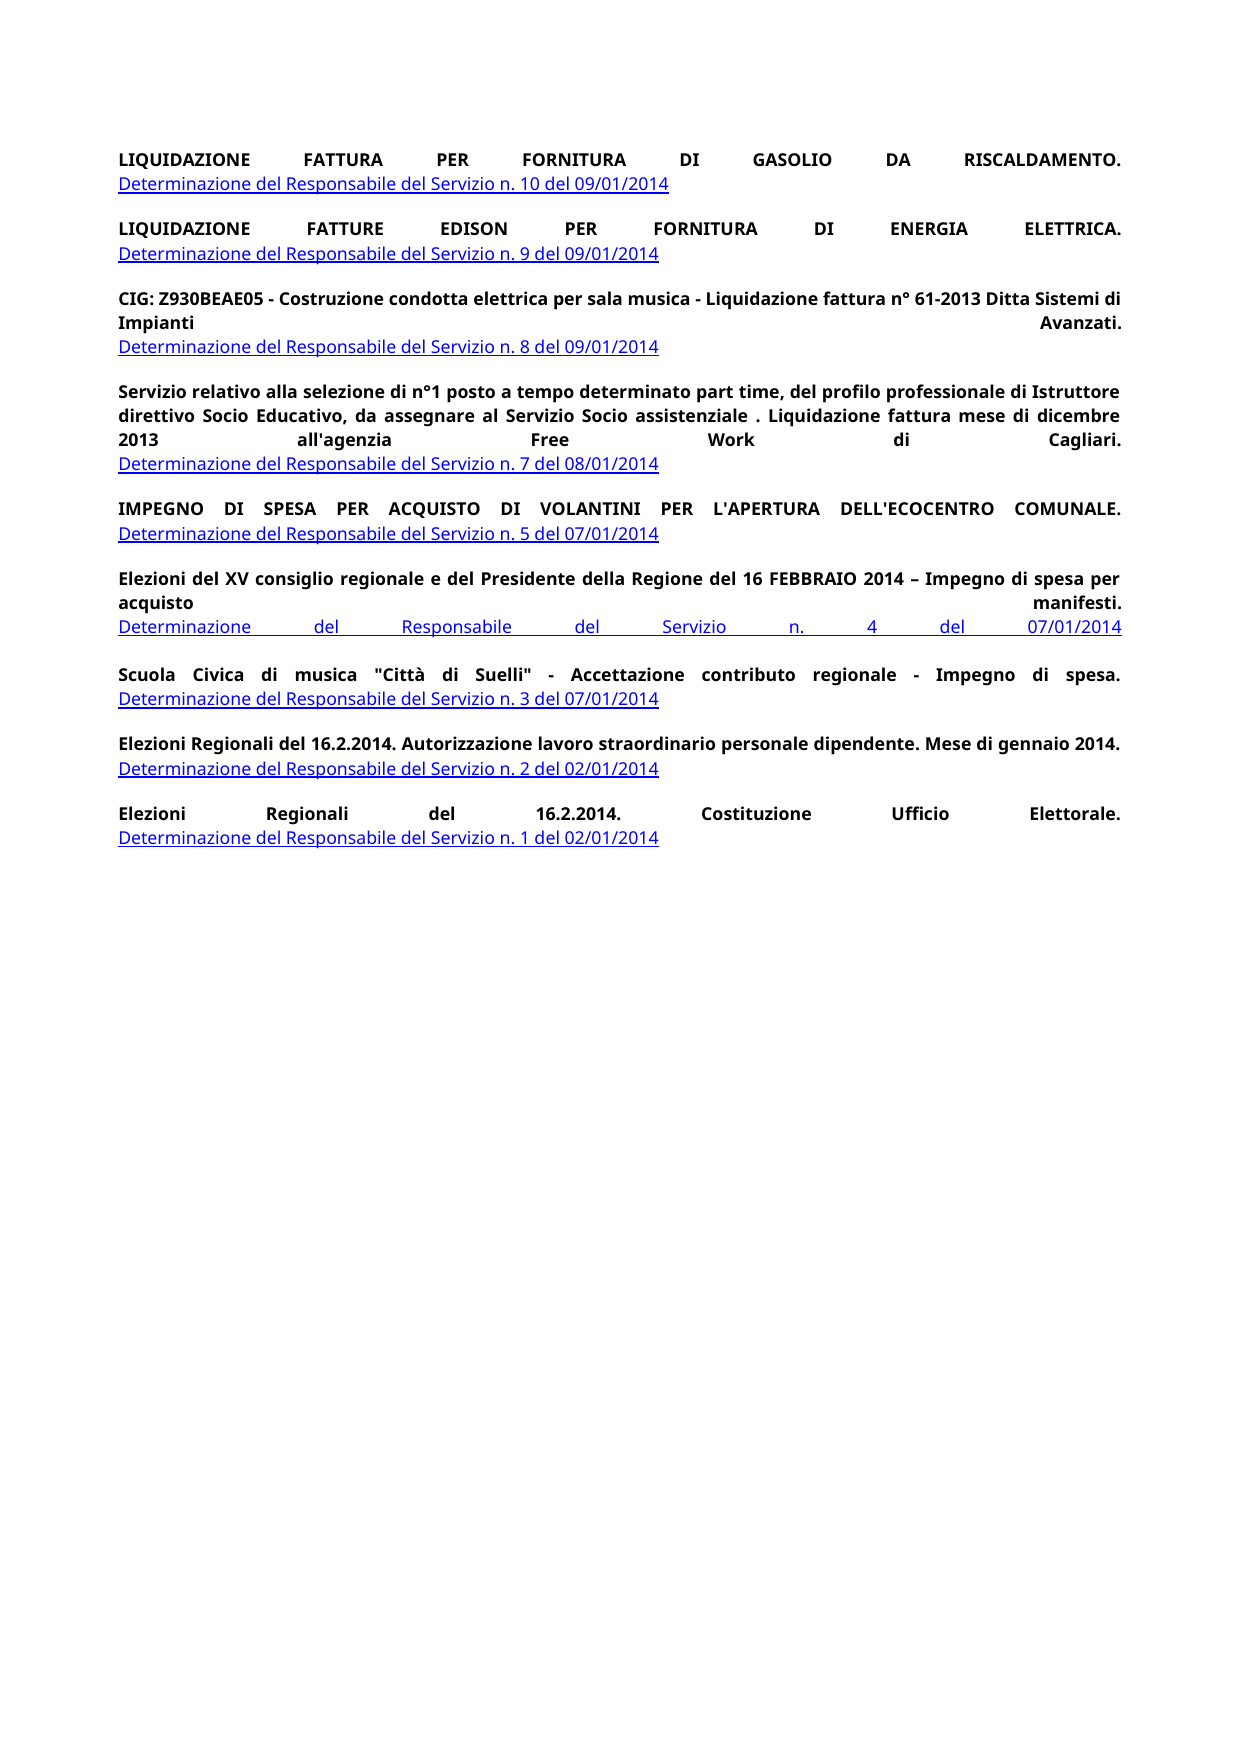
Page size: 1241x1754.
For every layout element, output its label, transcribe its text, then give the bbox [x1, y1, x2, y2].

text Elezioni Regionali del 16.2.2014. Costituzione Ufficio Elettorale. Determinazione del Responsabile del Servizio n. 1 del 02/01/2014 [118, 801, 1122, 849]
text CIG: Z930BEAE05 - Costruzione condotta elettrica per sala musica - Liquidazione fattura n° 61-2013 Ditta Sistemi di Impianti Avanzati. Determinazione del Responsabile del Servizio n. 8 del 09/01/2014 [118, 286, 1122, 358]
text LIQUIDAZIONE FATTURE EDISON PER FORNITURA DI ENERGIA ELETTRICA. Determinazione del Responsabile del Servizio n. 9 del 09/01/2014 [118, 217, 1122, 265]
text Scuola Civica di musica "Città di Suelli" - Accettazione contributo regionale - Impegno di spesa. Determinazione del Responsabile del Servizio n. 3 del 07/01/2014 [118, 636, 1122, 711]
text IMPEGNO DI SPESA PER ACQUISTO DI VOLANTINI PER L'APERTURA DELL'ECOCENTRO COMUNALE. Determinazione del Responsabile del Servizio n. 5 del 07/01/2014 [118, 497, 1122, 545]
text Elezioni Regionali del 16.2.2014. Autorizzazione lavoro straordinario personale dipendente. Mese di gennaio 2014. Determinazione del Responsabile del Servizio n. 2 del 02/01/2014 [118, 732, 1122, 780]
text LIQUIDAZIONE FATTURA PER FORNITURA DI GASOLIO DA RISCALDAMENTO. Determinazione del Responsabile del Servizio n. 10 del 09/01/2014 [118, 148, 1122, 196]
text Servizio relativo alla selezione di n°1 posto a tempo determinato part time, del profilo professionale di Istruttore direttivo Socio Educativo, da assegnare al Servizio Socio assistenziale . Liquidazione fattura mese di dicembre 2013 all'agenzia Free Work di Cagliari. Determinazione del Responsabile del Servizio n. 7 del 08/01/2014 [118, 379, 1122, 476]
text Elezioni del XV consiglio regionale e del Presidente della Regione del 16 FEBBRAIO 2014 – Impegno di spesa per acquisto manifesti. Determinazione del Responsabile del Servizio n. 4 del 07/01/2014 [118, 566, 1122, 635]
